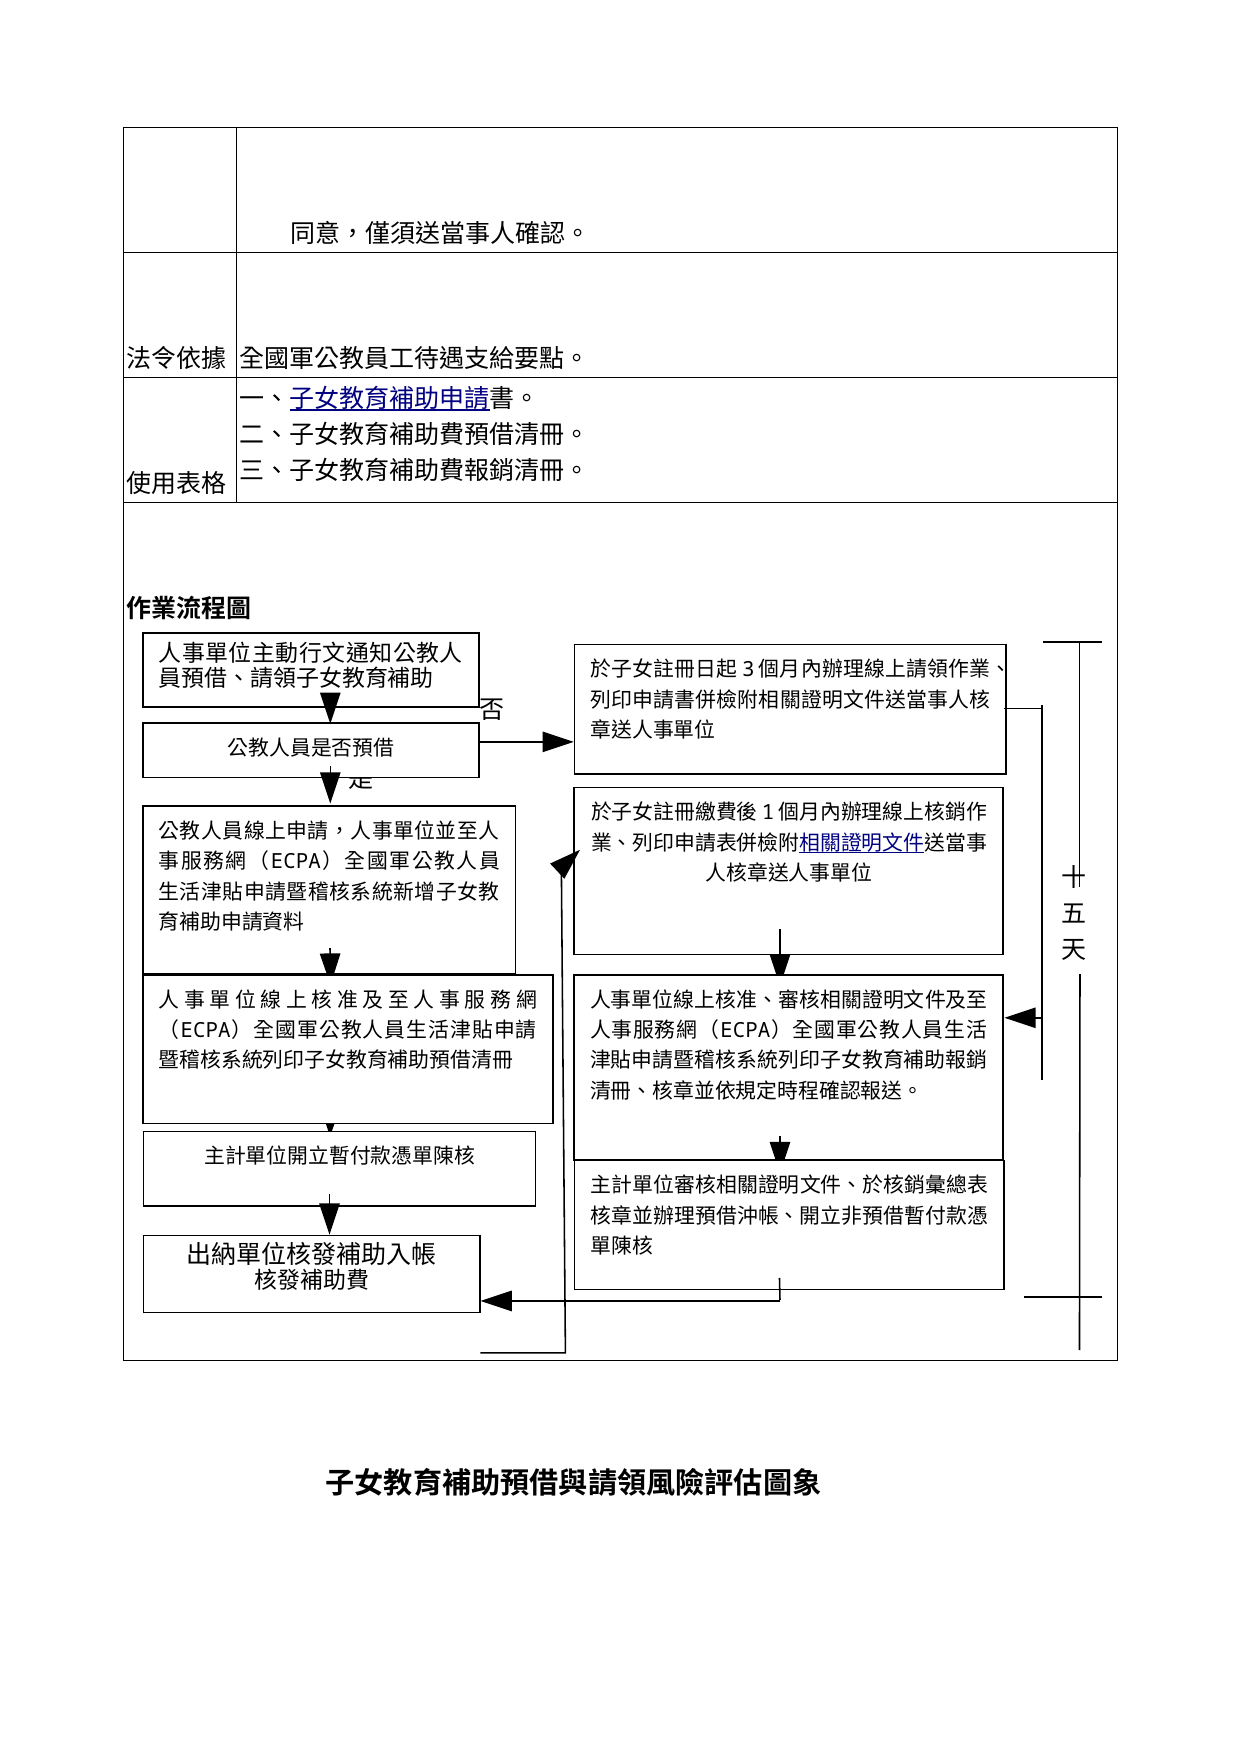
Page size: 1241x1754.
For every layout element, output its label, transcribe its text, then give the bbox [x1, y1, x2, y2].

table_cell 作業流程圖 [124, 503, 1117, 1359]
table_cell 一、子女教育補助申請書。 二、子女教育補助費預借清冊。 三、子女教育補助費報銷清冊。 [237, 378, 1117, 502]
text 子女教育補助預借與請領風險評估圖象 [24, 1439, 1122, 1502]
table_cell 同意，僅須送當事人確認。 [237, 128, 1117, 252]
table_cell 法令依據 [124, 253, 236, 377]
table_cell [124, 128, 236, 252]
table_cell 全國軍公教員工待遇支給要點。 [237, 253, 1117, 377]
table_cell 使用表格 [124, 378, 236, 502]
